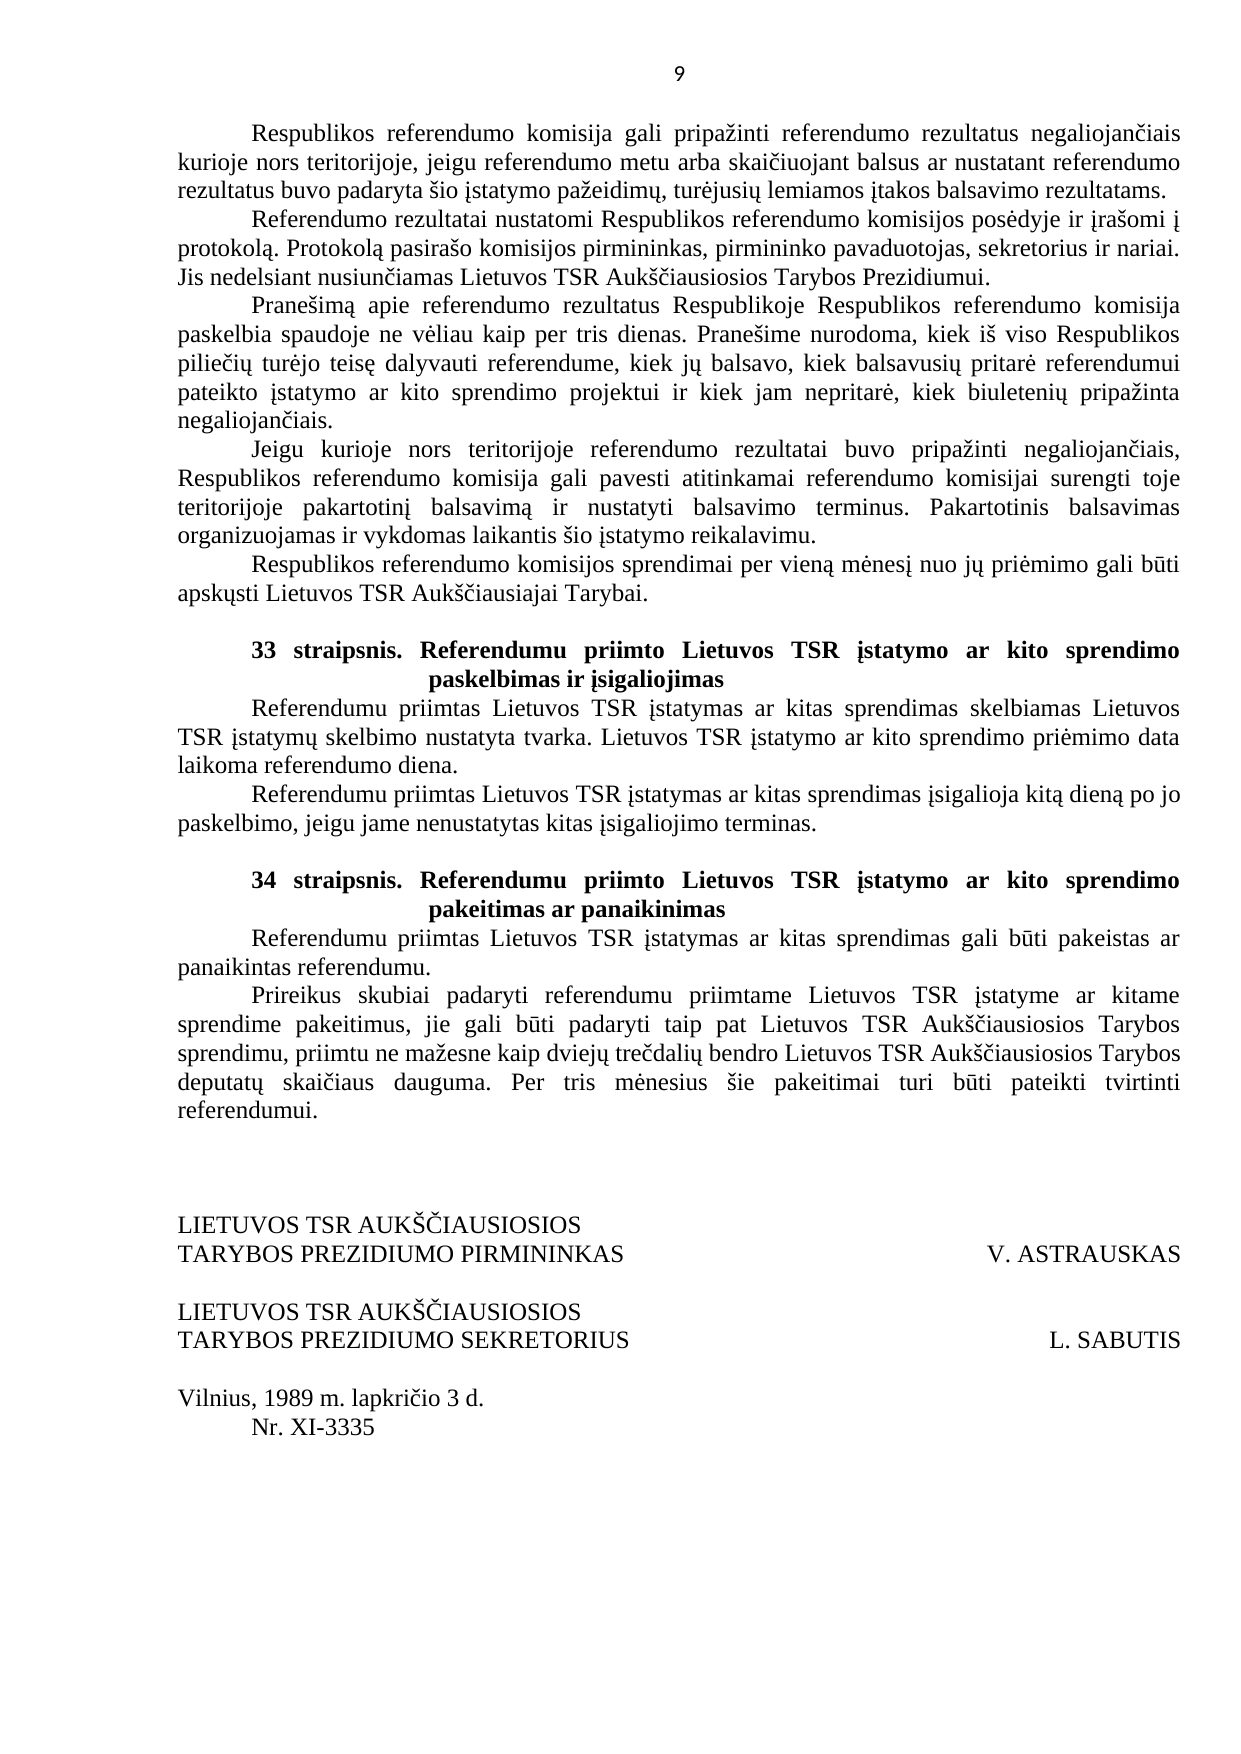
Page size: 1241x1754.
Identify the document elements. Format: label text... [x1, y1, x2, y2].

text TARYBOS PREZIDIUMO PIRMININKAS V. ASTRAUSKAS [177, 1239, 1181, 1268]
text LIETUVOS TSR AUKŠČIAUSIOSIOS [177, 1211, 1181, 1239]
text Respublikos referendumo komisijos sprendimai per vieną mėnesį nuo jų priėmimo gali būti apskųsti Lietuvos TSR Aukščiausiajai Tarybai. [177, 549, 1181, 607]
text 34 straipsnis. Referendumu priimto Lietuvos TSR įstatymo ar kito sprendimo pakeitimas ar panaikinimas [251, 866, 1181, 923]
text Referendumu priimtas Lietuvos TSR įstatymas ar kitas sprendimas gali būti pakeistas ar panaikintas referendumu. [177, 923, 1181, 981]
text LIETUVOS TSR AUKŠČIAUSIOSIOS [177, 1297, 1181, 1326]
text Vilnius, 1989 m. lapkričio 3 d. [177, 1383, 1181, 1412]
text Referendumu priimtas Lietuvos TSR įstatymas ar kitas sprendimas skelbiamas Lietuvos TSR įstatymų skelbimo nustatyta tvarka. Lietuvos TSR įstatymo ar kito sprendimo priėmimo data laikoma referendumo diena. [177, 693, 1181, 779]
text Pranešimą apie referendumo rezultatus Respublikoje Respublikos referendumo komisija paskelbia spaudoje ne vėliau kaip per tris dienas. Pranešime nurodoma, kiek iš viso Respublikos piliečių turėjo teisę dalyvauti referendume, kiek jų balsavo, kiek balsavusių pritarė referendumui pateikto įstatymo ar kito sprendimo projektui ir kiek jam nepritarė, kiek biuletenių pripažinta negaliojančiais. [177, 291, 1181, 434]
text Prireikus skubiai padaryti referendumu priimtame Lietuvos TSR įstatyme ar kitame sprendime pakeitimus, jie gali būti padaryti taip pat Lietuvos TSR Aukščiausiosios Tarybos sprendimu, priimtu ne mažesne kaip dviejų trečdalių bendro Lietuvos TSR Aukščiausiosios Tarybos deputatų skaičiaus dauguma. Per tris mėnesius šie pakeitimai turi būti pateikti tvirtinti referendumui. [177, 981, 1181, 1124]
text TARYBOS PREZIDIUMO SEKRETORIUS L. SABUTIS [177, 1326, 1181, 1354]
text Nr. XI-3335 [177, 1412, 1181, 1441]
text 33 straipsnis. Referendumu priimto Lietuvos TSR įstatymo ar kito sprendimo paskelbimas ir įsigaliojimas [251, 636, 1181, 693]
text Referendumo rezultatai nustatomi Respublikos referendumo komisijos posėdyje ir įrašomi į protokolą. Protokolą pasirašo komisijos pirmininkas, pirmininko pavaduotojas, sekretorius ir nariai. Jis nedelsiant nusiunčiamas Lietuvos TSR Aukščiausiosios Tarybos Prezidiumui. [177, 204, 1181, 291]
text Respublikos referendumo komisija gali pripažinti referendumo rezultatus negaliojančiais kurioje nors teritorijoje, jeigu referendumo metu arba skaičiuojant balsus ar nustatant referendumo rezultatus buvo padaryta šio įstatymo pažeidimų, turėjusių lemiamos įtakos balsavimo rezultatams. [177, 118, 1181, 204]
text Referendumu priimtas Lietuvos TSR įstatymas ar kitas sprendimas įsigalioja kitą dieną po jo paskelbimo, jeigu jame nenustatytas kitas įsigaliojimo terminas. [177, 779, 1181, 837]
text Jeigu kurioje nors teritorijoje referendumo rezultatai buvo pripažinti negaliojančiais, Respublikos referendumo komisija gali pavesti atitinkamai referendumo komisijai surengti toje teritorijoje pakartotinį balsavimą ir nustatyti balsavimo terminus. Pakartotinis balsavimas organizuojamas ir vykdomas laikantis šio įstatymo reikalavimu. [177, 434, 1181, 549]
